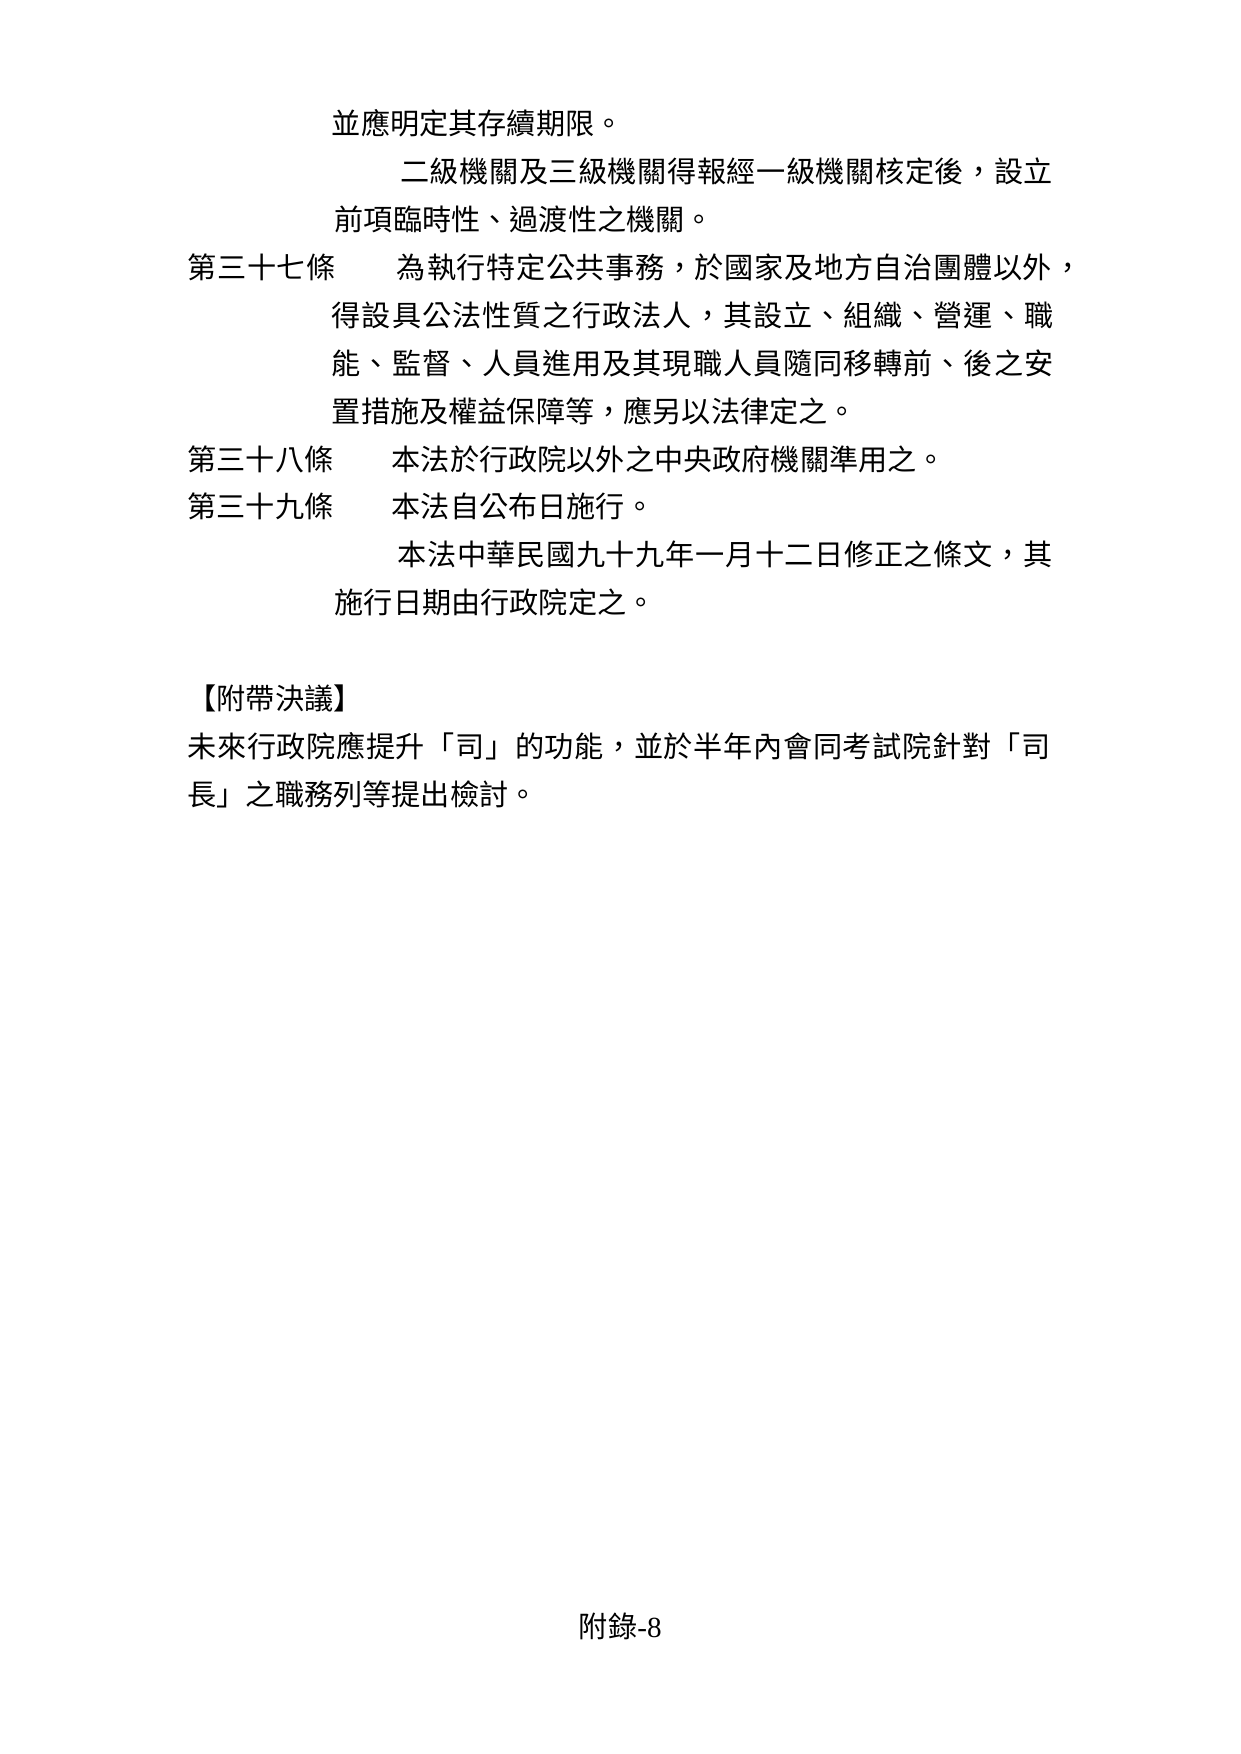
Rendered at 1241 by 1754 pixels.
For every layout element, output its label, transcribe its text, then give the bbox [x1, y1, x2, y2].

text 二級機關及三級機關得報經一級機關核定後，設立前項臨時性、過渡性之機關。 [334, 144, 1053, 240]
text 本法中華民國九十九年一月十二日修正之條文，其施行日期由行政院定之。 [334, 527, 1053, 623]
text 【附帶決議】 [187, 671, 1053, 719]
text 未來行政院應提升「司」的功能，並於半年內會同考試院針對「司長」之職務列等提出檢討。 [187, 719, 1053, 815]
text 第三十七條 為執行特定公共事務，於國家及地方自治團體以外，得設具公法性質之行政法人，其設立、組織、營運、職能、監督、人員進用及其現職人員隨同移轉前、後之安置措施及權益保障等，應另以法律定之。 [187, 240, 1053, 432]
text 第三十八條 本法於行政院以外之中央政府機關準用之。 [187, 432, 1053, 479]
text 第三十六條 一級機關為因應突發、特殊或新興之重大事務，得設臨時性、過渡性之機關，其組織以暫行組織規程定之，並應明定其存續期限。 [187, 96, 1053, 144]
text 第三十九條 本法自公布日施行。 [187, 479, 1053, 527]
